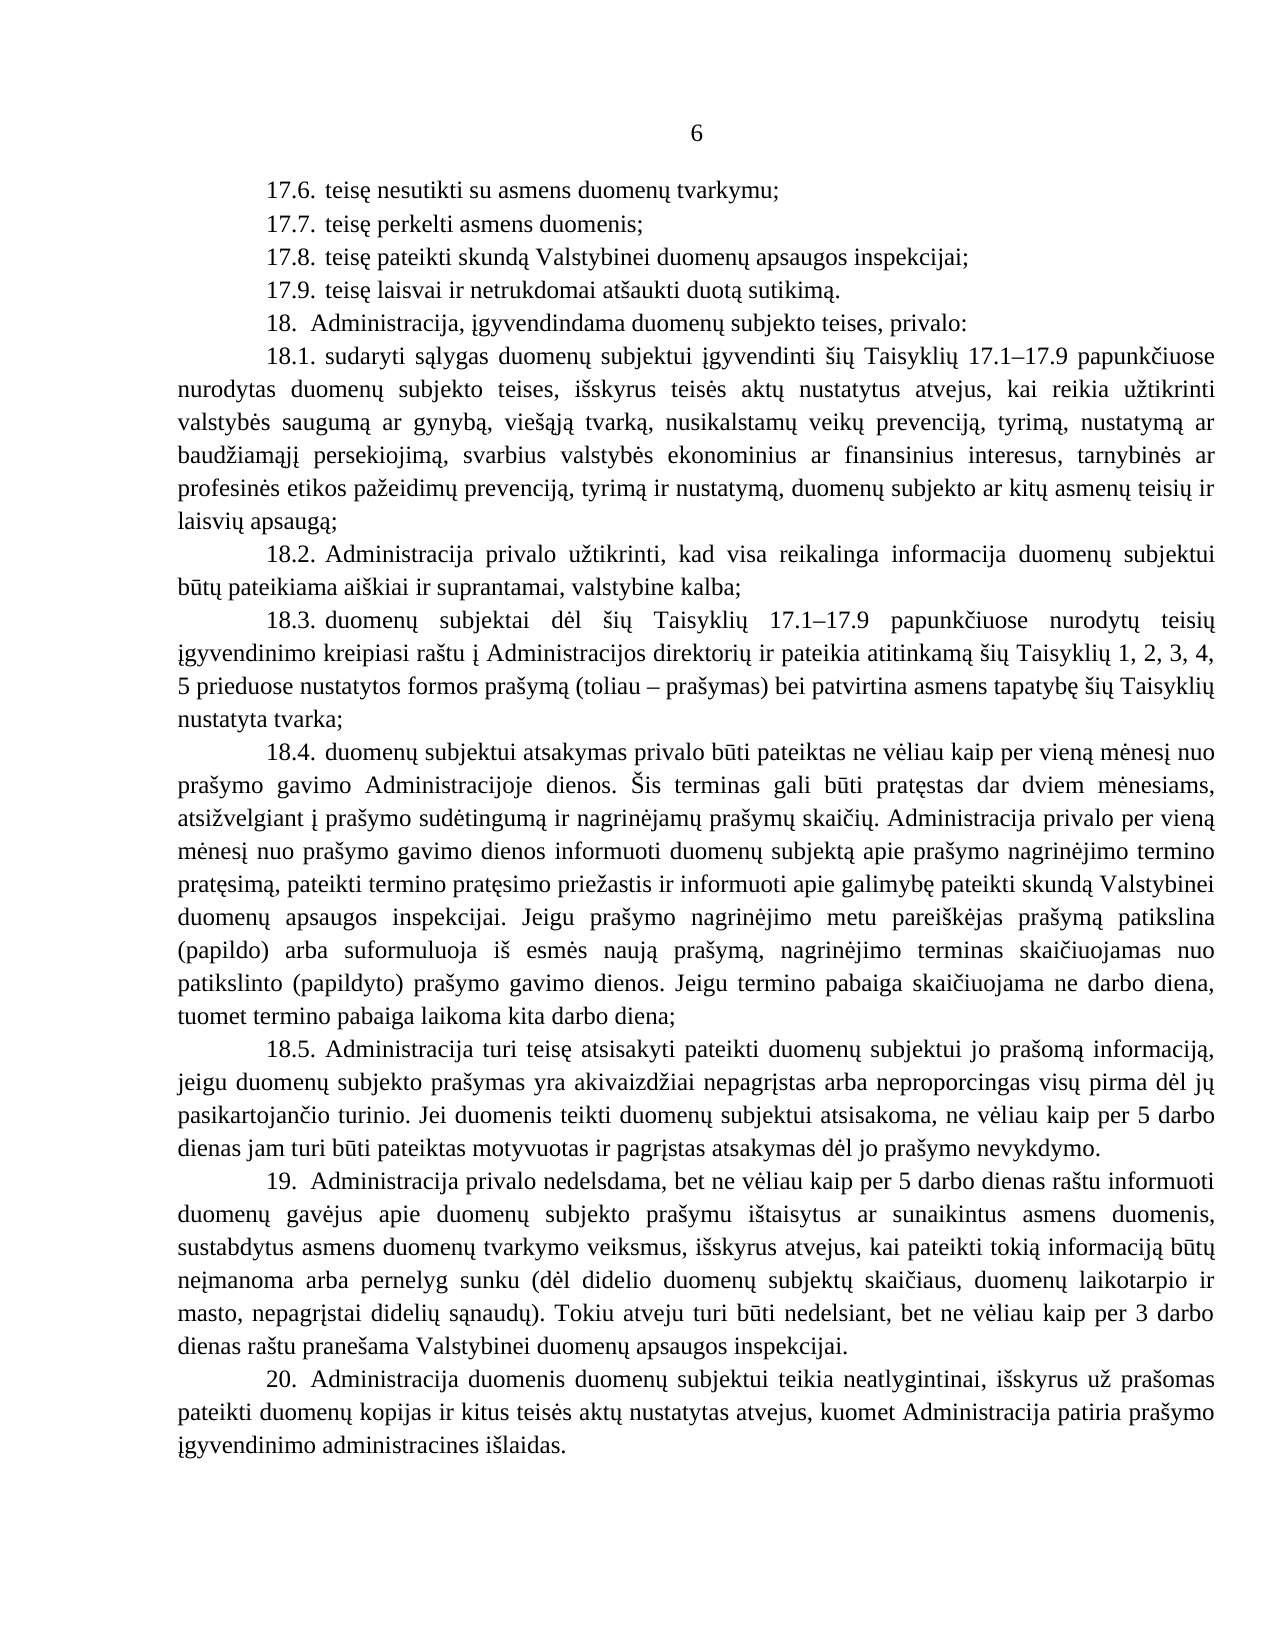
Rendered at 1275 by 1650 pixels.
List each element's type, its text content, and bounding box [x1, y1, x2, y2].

text 17.8. teisę pateikti skundą Valstybinei duomenų apsaugos inspekcijai; [177, 242, 1216, 270]
text 17.6. teisę nesutikti su asmens duomenų tvarkymu; [177, 176, 1216, 204]
text 20. Administracija duomenis duomenų subjektui teikia neatlygintinai, išskyrus už prašomas pateikti duomenų kopijas ir kitus teisės aktų nustatytas atvejus, kuomet Administracija patiria prašymo įgyvendinimo administracines išlaidas. [177, 1364, 1216, 1459]
text 18.1. sudaryti sąlygas duomenų subjektui įgyvendinti šių Taisyklių 17.1–17.9 papunkčiuose nurodytas duomenų subjekto teises, išskyrus teisės aktų nustatytus atvejus, kai reikia užtikrinti valstybės saugumą ar gynybą, viešąją tvarką, nusikalstamų veikų prevenciją, tyrimą, nustatymą ar baudžiamąjį persekiojimą, svarbius valstybės ekonominius ar finansinius interesus, tarnybinės ar profesinės etikos pažeidimų prevenciją, tyrimą ir nustatymą, duomenų subjekto ar kitų asmenų teisių ir laisvių apsaugą; [177, 341, 1216, 534]
text 18.3. duomenų subjektai dėl šių Taisyklių 17.1–17.9 papunkčiuose nurodytų teisių įgyvendinimo kreipiasi raštu į Administracijos direktorių ir pateikia atitinkamą šių Taisyklių 1, 2, 3, 4, 5 prieduose nustatytos formos prašymą (toliau – prašymas) bei patvirtina asmens tapatybę šių Taisyklių nustatyta tvarka; [177, 605, 1216, 733]
text 18.2. Administracija privalo užtikrinti, kad visa reikalinga informacija duomenų subjektui būtų pateikiama aiškiai ir suprantamai, valstybine kalba; [177, 539, 1216, 601]
text 18.5. Administracija turi teisę atsisakyti pateikti duomenų subjektui jo prašomą informaciją, jeigu duomenų subjekto prašymas yra akivaizdžiai nepagrįstas arba neproporcingas visų pirma dėl jų pasikartojančio turinio. Jei duomenis teikti duomenų subjektui atsisakoma, ne vėliau kaip per 5 darbo dienas jam turi būti pateiktas motyvuotas ir pagrįstas atsakymas dėl jo prašymo nevykdymo. [177, 1034, 1216, 1162]
text 19. Administracija privalo nedelsdama, bet ne vėliau kaip per 5 darbo dienas raštu informuoti duomenų gavėjus apie duomenų subjekto prašymu ištaisytus ar sunaikintus asmens duomenis, sustabdytus asmens duomenų tvarkymo veiksmus, išskyrus atvejus, kai pateikti tokią informaciją būtų neįmanoma arba pernelyg sunku (dėl didelio duomenų subjektų skaičiaus, duomenų laikotarpio ir masto, nepagrįstai didelių sąnaudų). Tokiu atveju turi būti nedelsiant, bet ne vėliau kaip per 3 darbo dienas raštu pranešama Valstybinei duomenų apsaugos inspekcijai. [177, 1166, 1216, 1360]
text 18.4. duomenų subjektui atsakymas privalo būti pateiktas ne vėliau kaip per vieną mėnesį nuo prašymo gavimo Administracijoje dienos. Šis terminas gali būti pratęstas dar dviem mėnesiams, atsižvelgiant į prašymo sudėtingumą ir nagrinėjamų prašymų skaičių. Administracija privalo per vieną mėnesį nuo prašymo gavimo dienos informuoti duomenų subjektą apie prašymo nagrinėjimo termino pratęsimą, pateikti termino pratęsimo priežastis ir informuoti apie galimybę pateikti skundą Valstybinei duomenų apsaugos inspekcijai. Jeigu prašymo nagrinėjimo metu pareiškėjas prašymą patikslina (papildo) arba suformuluoja iš esmės naują prašymą, nagrinėjimo terminas skaičiuojamas nuo patikslinto (papildyto) prašymo gavimo dienos. Jeigu termino pabaiga skaičiuojama ne darbo diena, tuomet termino pabaiga laikoma kita darbo diena; [177, 737, 1216, 1030]
text 17.7. teisę perkelti asmens duomenis; [177, 209, 1216, 237]
text 17.9. teisę laisvai ir netrukdomai atšaukti duotą sutikimą. [177, 275, 1216, 303]
text 18. Administracija, įgyvendindama duomenų subjekto teises, privalo: [177, 308, 1216, 336]
